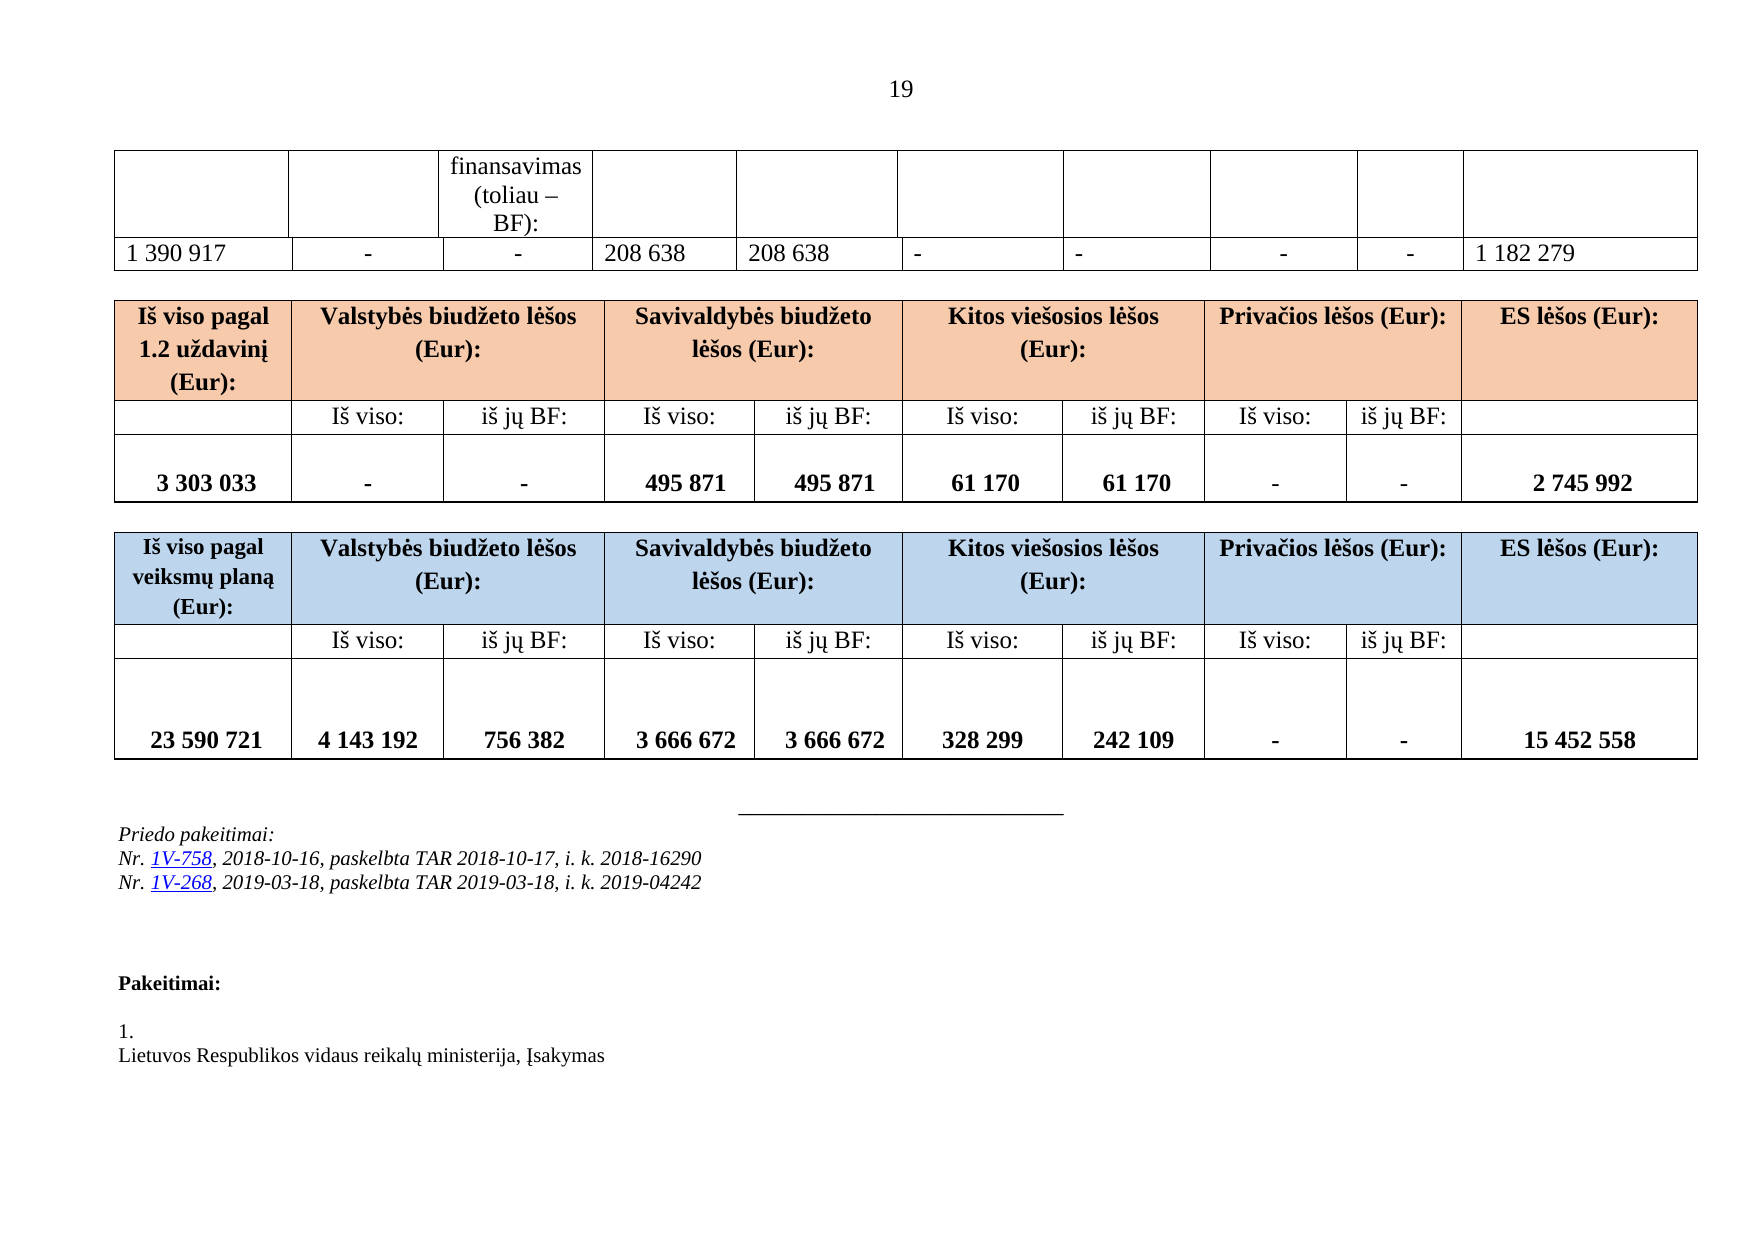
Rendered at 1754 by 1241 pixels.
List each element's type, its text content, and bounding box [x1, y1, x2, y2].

table_cell - [1205, 435, 1346, 501]
table_cell iš jų BF: [444, 401, 604, 434]
table_cell - [444, 238, 592, 270]
table_header Savivaldybės biudžeto lėšos (Eur): [605, 301, 902, 400]
table_header Kitos viešosios lėšos (Eur): [903, 533, 1204, 624]
table_cell iš jų BF: [444, 625, 604, 658]
table_cell 4 143 192 [292, 659, 443, 758]
table_cell iš jų BF: [1347, 401, 1461, 434]
text Lietuvos Respublikos vidaus reikalų ministerija, Įsakymas [118, 1043, 1683, 1067]
table_cell - [293, 238, 443, 270]
text Priedo pakeitimai: [118, 822, 1683, 846]
table_cell iš jų BF: [1063, 401, 1204, 434]
text __________________________ [118, 789, 1683, 818]
table_cell [289, 151, 438, 237]
table_cell Iš viso: [605, 625, 754, 658]
table_cell - [1347, 659, 1461, 758]
table_cell 495 871 [605, 435, 754, 501]
table_cell - [1205, 659, 1346, 758]
table_cell [1462, 625, 1697, 658]
table_cell Iš viso: [1205, 625, 1346, 658]
table_cell iš jų BF: [755, 625, 902, 658]
table_cell [115, 151, 288, 237]
table_cell 3 666 672 [755, 659, 902, 758]
table_header Privačios lėšos (Eur): [1205, 533, 1461, 624]
table_cell [1211, 151, 1357, 237]
table_cell 3 666 672 [605, 659, 754, 758]
table_cell 15 452 558 [1462, 659, 1697, 758]
table_cell [115, 625, 291, 658]
table_cell iš jų BF: [755, 401, 902, 434]
table_cell - [1358, 238, 1463, 270]
table_header Privačios lėšos (Eur): [1205, 301, 1461, 400]
table_header Savivaldybės biudžeto lėšos (Eur): [605, 533, 902, 624]
table_cell - [1064, 238, 1210, 270]
table_cell 495 871 [755, 435, 902, 501]
table_cell Iš viso: [903, 401, 1062, 434]
table_cell [1464, 151, 1697, 237]
table_cell - [292, 435, 443, 501]
table_cell iš jų BF: [1063, 625, 1204, 658]
table_cell 208 638 [593, 238, 736, 270]
table_cell 756 382 [444, 659, 604, 758]
table_cell 3 303 033 [115, 435, 291, 501]
table_cell - [1211, 238, 1357, 270]
table_cell 242 109 [1063, 659, 1204, 758]
text Pakeitimai: [118, 971, 1683, 995]
text Nr. 1V-268, 2019-03-18, paskelbta TAR 2019-03-18, i. k. 2019-04242 [118, 870, 1683, 894]
table_cell 23 590 721 [115, 659, 291, 758]
table_cell [1064, 151, 1210, 237]
table_cell Iš viso: [292, 625, 443, 658]
table_header Iš viso pagal veiksmų planą (Eur): [115, 533, 291, 624]
table_header Iš viso pagal 1.2 uždavinį (Eur): [115, 301, 291, 400]
table_cell [593, 151, 736, 237]
table_header Kitos viešosios lėšos (Eur): [903, 301, 1204, 400]
table_header ES lėšos (Eur): [1462, 301, 1697, 400]
table_cell Iš viso: [1205, 401, 1346, 434]
table_cell [898, 151, 1063, 237]
table_cell 61 170 [903, 435, 1062, 501]
table_cell 61 170 [1063, 435, 1204, 501]
table_cell Iš viso: [605, 401, 754, 434]
table_cell - [1347, 435, 1461, 501]
text 1. [118, 1019, 1683, 1043]
table_cell 2 745 992 [1462, 435, 1697, 501]
table_cell [737, 151, 897, 237]
table_cell - [903, 238, 1063, 270]
table_cell 1 390 917 [115, 238, 292, 270]
table_cell iš jų BF: [1347, 625, 1461, 658]
table_cell [1358, 151, 1463, 237]
table_cell - [444, 435, 604, 501]
table_cell 208 638 [737, 238, 902, 270]
table_cell [115, 401, 291, 434]
text Nr. 1V-758, 2018-10-16, paskelbta TAR 2018-10-17, i. k. 2018-16290 [118, 846, 1683, 870]
table_cell 328 299 [903, 659, 1062, 758]
table_header Valstybės biudžeto lėšos (Eur): [292, 533, 604, 624]
table_header ES lėšos (Eur): [1462, 533, 1697, 624]
table_cell finansavimas (toliau – BF): [439, 151, 592, 237]
table_cell 1 182 279 [1464, 238, 1697, 270]
table_cell Iš viso: [903, 625, 1062, 658]
table_cell [1462, 401, 1697, 434]
table_header Valstybės biudžeto lėšos (Eur): [292, 301, 604, 400]
table_cell Iš viso: [292, 401, 443, 434]
